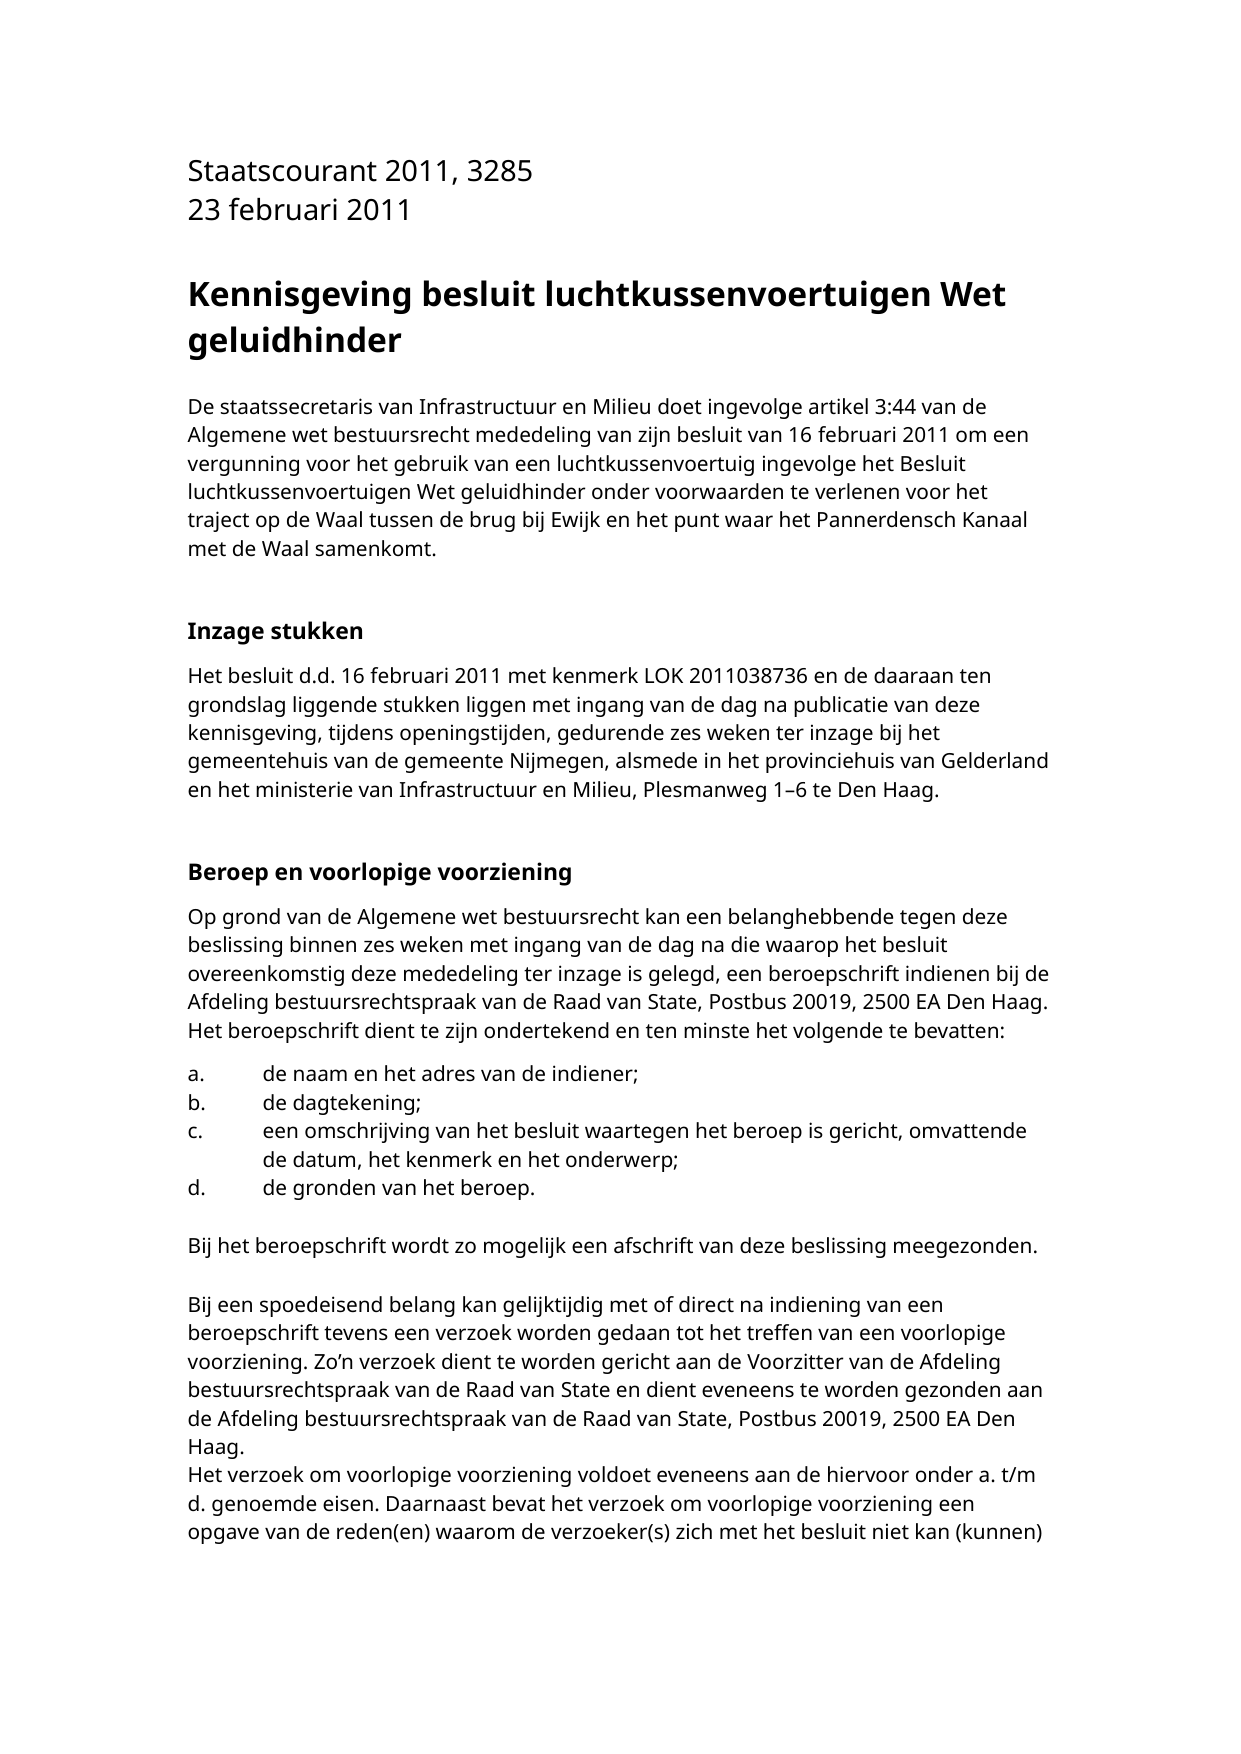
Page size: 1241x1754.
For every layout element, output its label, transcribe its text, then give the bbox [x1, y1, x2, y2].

text 23 februari 2011 [187, 190, 1053, 229]
subtitle Kennisgeving besluit luchtkussenvoertuigen Wet geluidhinder [187, 271, 1053, 362]
text Het verzoek om voorlopige voorziening voldoet eveneens aan de hiervoor onder a. t/m d. genoemde eisen. Daarnaast bevat het verzoek om voorlopige voorziening een opgave van de reden(en) waarom de verzoeker(s) zich met het besluit niet kan (kunnen) [187, 1461, 1053, 1546]
list een omschrijving van het besluit waartegen het beroep is gericht, omvattende de datum, het kenmerk en het onderwerp; [187, 1116, 1053, 1173]
subtitle Inzage stukken [187, 615, 1053, 646]
list de naam en het adres van de indiener; [187, 1059, 1053, 1088]
list de gronden van het beroep. [187, 1173, 1053, 1202]
text Bij het beroepschrift wordt zo mogelijk een afschrift van deze beslissing meegezonden. [187, 1232, 1053, 1260]
subtitle Beroep en voorlopige voorziening [187, 856, 1053, 887]
text Op grond van de Algemene wet bestuursrecht kan een belanghebbende tegen deze beslissing binnen zes weken met ingang van de dag na die waarop het besluit overeenkomstig deze mededeling ter inzage is gelegd, een beroepschrift indienen bij de Afdeling bestuursrechtspraak van de Raad van State, Postbus 20019, 2500 EA Den Haag. Het beroepschrift dient te zijn ondertekend en ten minste het volgende te bevatten: [187, 902, 1053, 1044]
text Het besluit d.d. 16 februari 2011 met kenmerk LOK 2011038736 en de daaraan ten grondslag liggende stukken liggen met ingang van de dag na publicatie van deze kennisgeving, tijdens openingstijden, gedurende zes weken ter inzage bij het gemeentehuis van de gemeente Nijmegen, alsmede in het provinciehuis van Gelderland en het ministerie van Infrastructuur en Milieu, Plesmanweg 1–6 te Den Haag. [187, 661, 1053, 803]
text Staatscourant 2011, 3285 [187, 150, 1053, 190]
text De staatssecretaris van Infrastructuur en Milieu doet ingevolge artikel 3:44 van de Algemene wet bestuursrecht mededeling van zijn besluit van 16 februari 2011 om een vergunning voor het gebruik van een luchtkussenvoertuig ingevolge het Besluit luchtkussenvoertuigen Wet geluidhinder onder voorwaarden te verlenen voor het traject op de Waal tussen de brug bij Ewijk en het punt waar het Pannerdensch Kanaal met de Waal samenkomt. [187, 392, 1053, 562]
text Bij een spoedeisend belang kan gelijktijdig met of direct na indiening van een beroepschrift tevens een verzoek worden gedaan tot het treffen van een voorlopige voorziening. Zo’n verzoek dient te worden gericht aan de Voorzitter van de Afdeling bestuursrechtspraak van de Raad van State en dient eveneens te worden gezonden aan de Afdeling bestuursrechtspraak van de Raad van State, Postbus 20019, 2500 EA Den Haag. [187, 1290, 1053, 1461]
list de dagtekening; [187, 1088, 1053, 1116]
